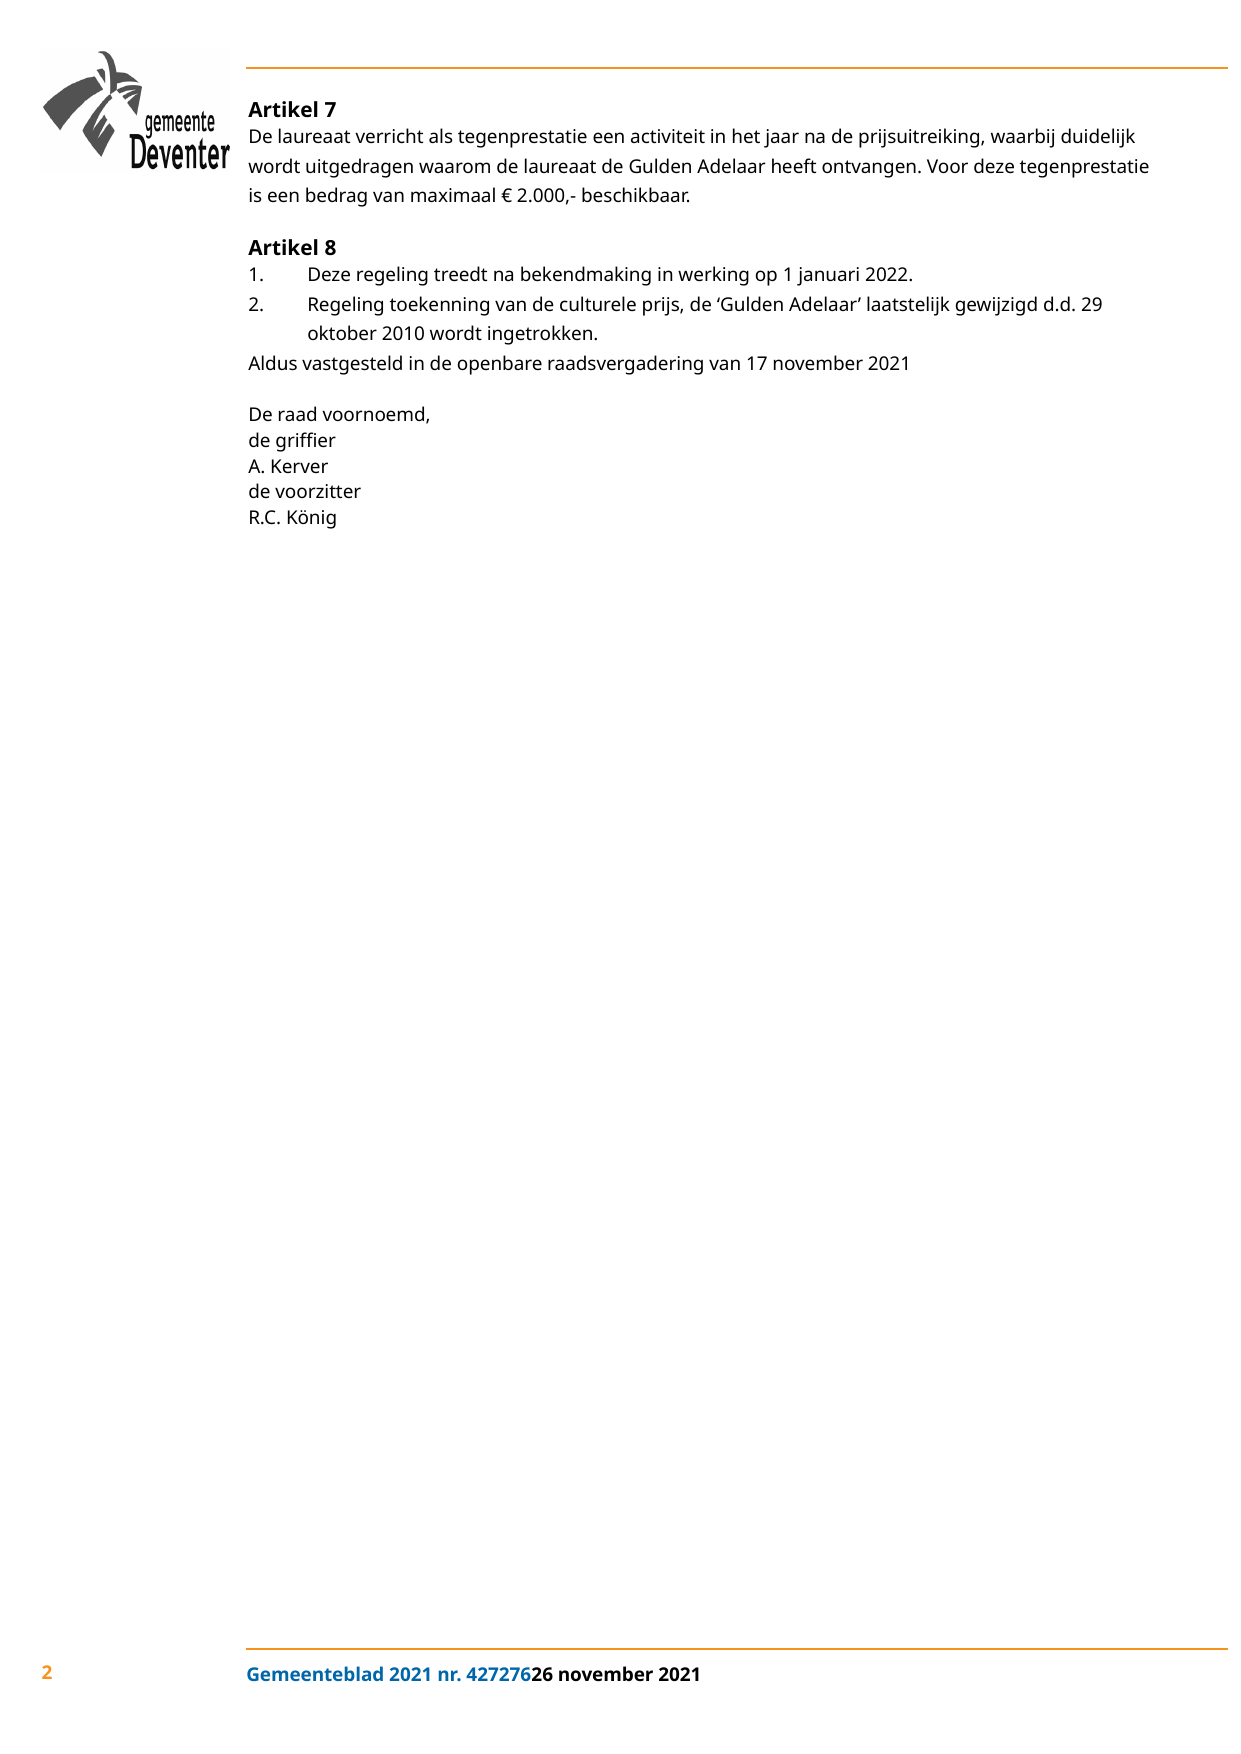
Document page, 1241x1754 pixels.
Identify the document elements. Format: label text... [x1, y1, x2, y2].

text de griffier [248, 427, 1152, 453]
text Aldus vastgesteld in de openbare raadsvergadering van 17 november 2021 [248, 350, 1152, 376]
text R.C. König [248, 504, 1152, 530]
picture [41, 47, 231, 172]
text Artikel 7 [248, 95, 1152, 123]
list Deze regeling treedt na bekendmaking in werking op 1 januari 2022. [248, 261, 1152, 287]
text De raad voornoemd, [248, 401, 1152, 427]
text de voorzitter [248, 479, 1152, 504]
text A. Kerver [248, 453, 1152, 479]
text De laureaat verricht als tegenprestatie een activiteit in het jaar na de prijsuitreiking, waarbij duidelijk wordt uitgedragen waarom de laureaat de Gulden Adelaar heeft ontvangen. Voor deze tegenprestatie is een bedrag van maximaal € 2.000,- beschikbaar. [248, 123, 1152, 208]
text Artikel 8 [248, 233, 1152, 261]
list Regeling toekenning van de culturele prijs, de ‘Gulden Adelaar’ laatstelijk gewijzigd d.d. 29 oktober 2010 wordt ingetrokken. [248, 291, 1152, 346]
